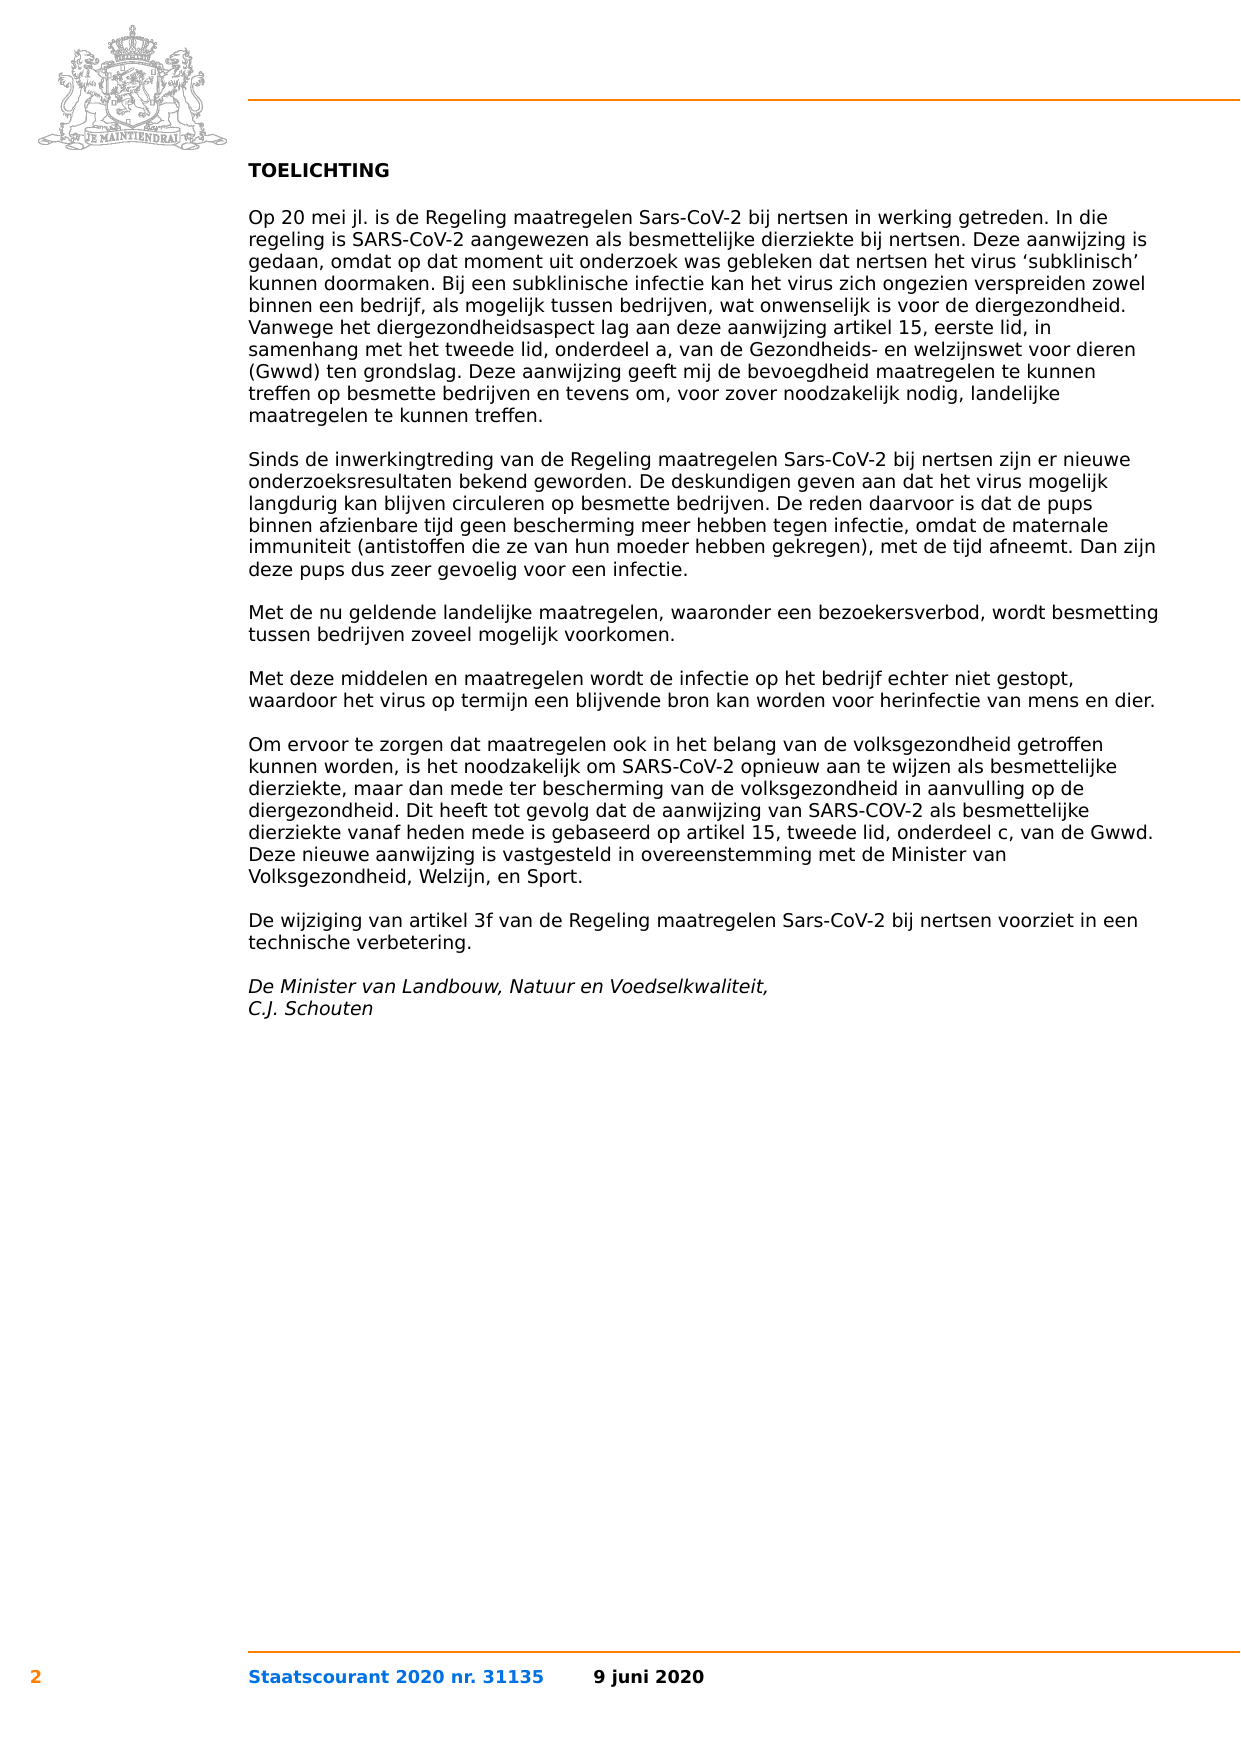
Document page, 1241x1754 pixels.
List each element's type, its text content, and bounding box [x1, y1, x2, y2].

picture [38, 25, 227, 150]
text Met de nu geldende landelijke maatregelen, waaronder een bezoekersverbod, wordt besmetting tussen bedrijven zoveel mogelijk voorkomen. [248, 602, 1163, 646]
text Op 20 mei jl. is de Regeling maatregelen Sars-CoV-2 bij nertsen in werking getreden. In die regeling is SARS-CoV-2 aangewezen als besmettelijke dierziekte bij nertsen. Deze aanwijzing is gedaan, omdat op dat moment uit onderzoek was gebleken dat nertsen het virus ‘subklinisch’ kunnen doormaken. Bij een subklinische infectie kan het virus zich ongezien verspreiden zowel binnen een bedrijf, als mogelijk tussen bedrijven, wat onwenselijk is voor de diergezondheid. Vanwege het diergezondheidsaspect lag aan deze aanwijzing artikel 15, eerste lid, in samenhang met het tweede lid, onderdeel a, van de Gezondheids- en welzijnswet voor dieren (Gwwd) ten grondslag. Deze aanwijzing geeft mij de bevoegdheid maatregelen te kunnen treffen op besmette bedrijven en tevens om, voor zover noodzakelijk nodig, landelijke maatregelen te kunnen treffen. [248, 207, 1163, 427]
text Om ervoor te zorgen dat maatregelen ook in het belang van de volksgezondheid getroffen kunnen worden, is het noodzakelijk om SARS-CoV-2 opnieuw aan te wijzen als besmettelijke dierziekte, maar dan mede ter bescherming van de volksgezondheid in aanvulling op de diergezondheid. Dit heeft tot gevolg dat de aanwijzing van SARS-COV-2 als besmettelijke dierziekte vanaf heden mede is gebaseerd op artikel 15, tweede lid, onderdeel c, van de Gwwd. Deze nieuwe aanwijzing is vastgesteld in overeenstemming met de Minister van Volksgezondheid, Welzijn, en Sport. [248, 734, 1163, 888]
text Sinds de inwerkingtreding van de Regeling maatregelen Sars-CoV-2 bij nertsen zijn er nieuwe onderzoeksresultaten bekend geworden. De deskundigen geven aan dat het virus mogelijk langdurig kan blijven circuleren op besmette bedrijven. De reden daarvoor is dat de pups binnen afzienbare tijd geen bescherming meer hebben tegen infectie, omdat de maternale immuniteit (antistoffen die ze van hun moeder hebben gekregen), met de tijd afneemt. Dan zijn deze pups dus zeer gevoelig voor een infectie. [248, 448, 1163, 580]
text De wijziging van artikel 3f van de Regeling maatregelen Sars-CoV-2 bij nertsen voorziet in een technische verbetering. [248, 910, 1163, 954]
text Met deze middelen en maatregelen wordt de infectie op het bedrijf echter niet gestopt, waardoor het virus op termijn een blijvende bron kan worden voor herinfectie van mens en dier. [248, 668, 1163, 712]
subtitle TOELICHTING [248, 160, 1163, 182]
text De Minister van Landbouw, Natuur en Voedselkwaliteit, C.J. Schouten [248, 976, 1163, 1019]
